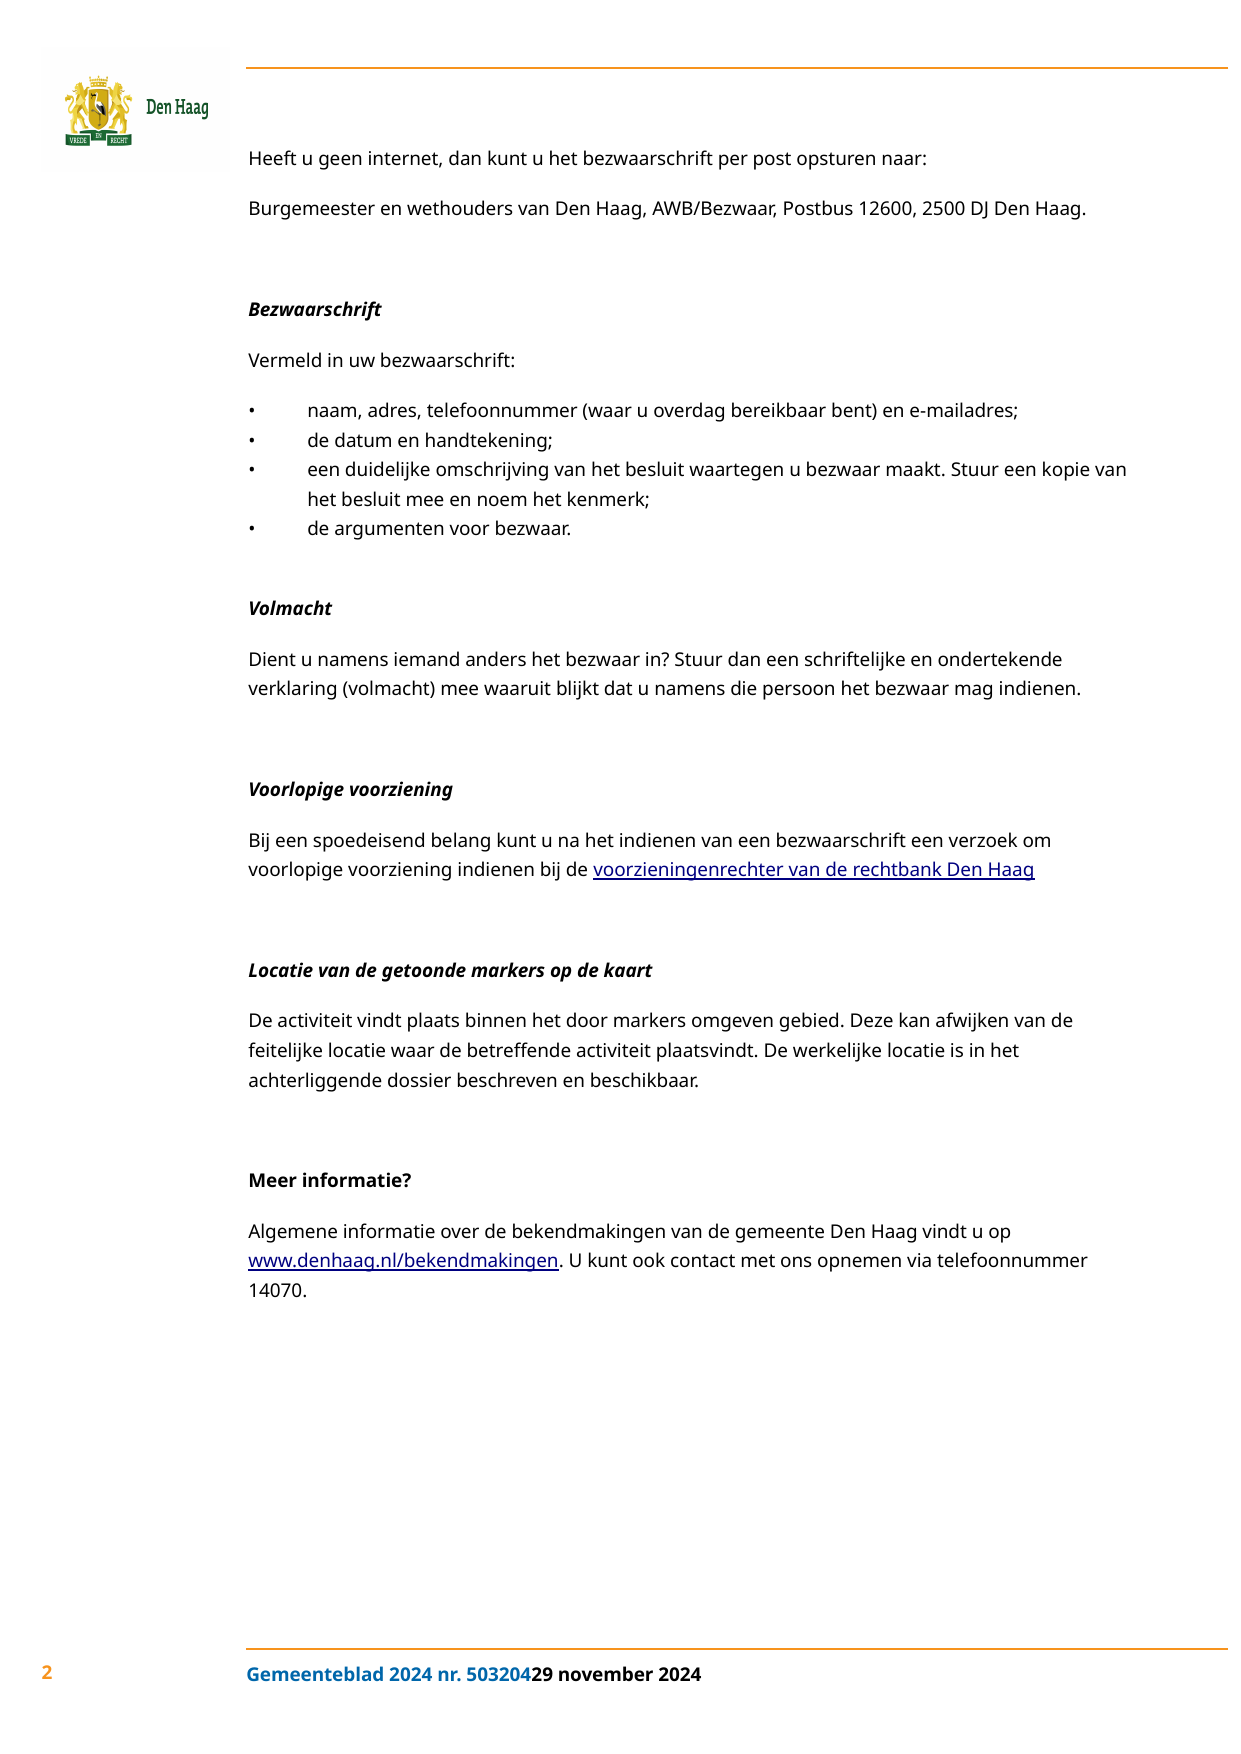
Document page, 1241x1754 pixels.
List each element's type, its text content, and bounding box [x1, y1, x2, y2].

text Burgemeester en wethouders van Den Haag, AWB/Bezwaar, Postbus 12600, 2500 DJ Den Haag. [248, 196, 1152, 221]
text Heeft u geen internet, dan kunt u het bezwaarschrift per post opsturen naar: [248, 145, 1152, 171]
text Locatie van de getoonde markers op de kaart [248, 957, 1152, 983]
list naam, adres, telefoonnummer (waar u overdag bereikbaar bent) en e-mailadres; [248, 397, 1152, 423]
text Meer informatie? [248, 1168, 1152, 1193]
text Bezwaarschrift [248, 296, 1152, 322]
text De activiteit vindt plaats binnen het door markers omgeven gebied. Deze kan afwijken van de feitelijke locatie waar de betreffende activiteit plaatsvindt. De werkelijke locatie is in het achterliggende dossier beschreven en beschikbaar. [248, 1008, 1152, 1093]
list de argumenten voor bezwaar. [248, 516, 1152, 541]
text Vermeld in uw bezwaarschrift: [248, 347, 1152, 373]
text Dient u namens iemand anders het bezwaar in? Stuur dan een schriftelijke en ondertekende verklaring (volmacht) mee waaruit blijkt dat u namens die persoon het bezwaar mag indienen. [248, 646, 1152, 701]
text Volmacht [248, 596, 1152, 621]
list de datum en handtekening; [248, 427, 1152, 453]
list een duidelijke omschrijving van het besluit waartegen u bezwaar maakt. Stuur een kopie van het besluit mee en noem het kenmerk; [248, 456, 1152, 512]
picture [41, 47, 231, 172]
text Bij een spoedeisend belang kunt u na het indienen van een bezwaarschrift een verzoek om voorlopige voorziening indienen bij de voorzieningenrechter van de rechtbank Den Haag [248, 827, 1152, 882]
text Algemene informatie over de bekendmakingen van de gemeente Den Haag vindt u op www.denhaag.nl/bekendmakingen. U kunt ook contact met ons opnemen via telefoonnummer 14070. [248, 1218, 1152, 1303]
text Voorlopige voorziening [248, 776, 1152, 802]
